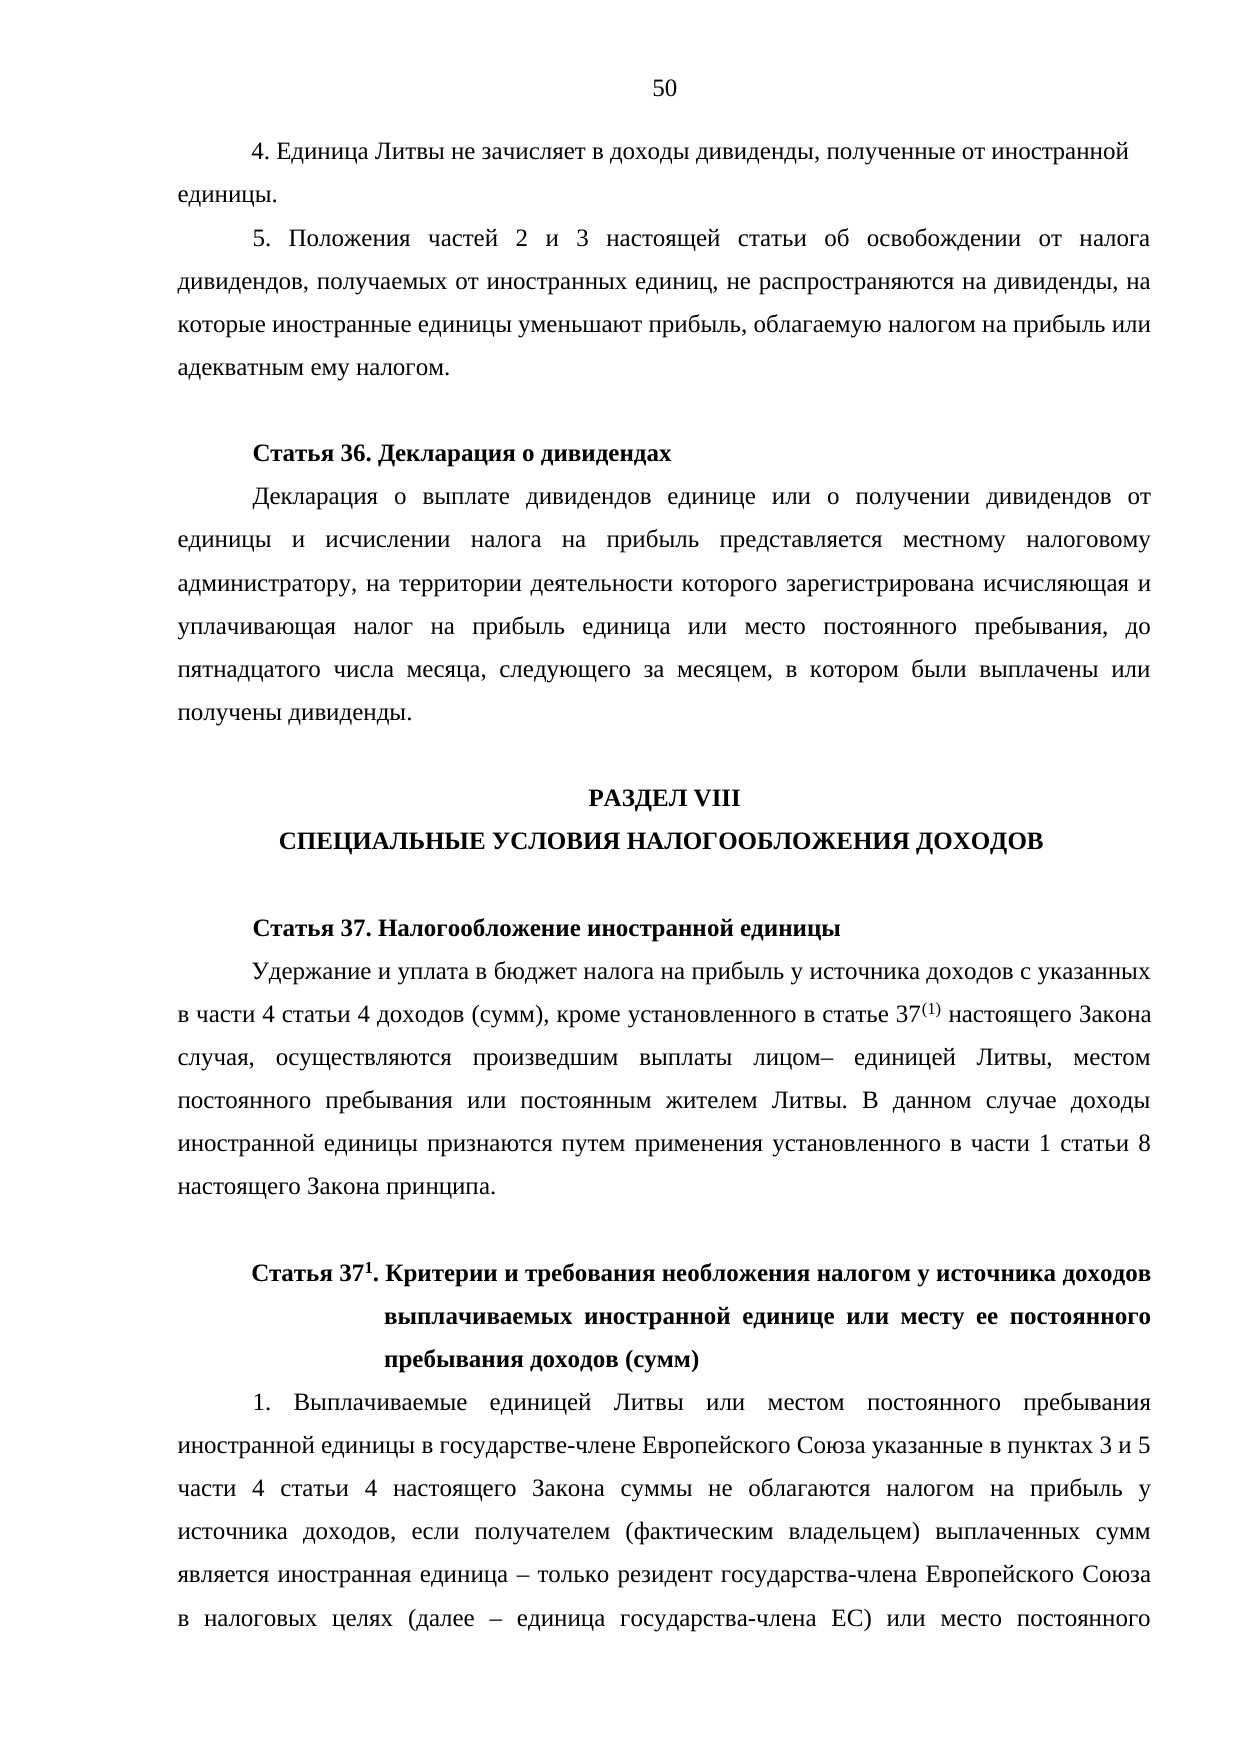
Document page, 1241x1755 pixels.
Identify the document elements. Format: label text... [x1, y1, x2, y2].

text РАЗДЕЛ VIII [177, 783, 1152, 812]
text Статья 371. Критерии и требования необложения налогом у источника доходов выплачиваемых иностранной единице или месту ее постоянного пребывания доходов (сумм) [251, 1258, 1152, 1373]
text 5. Положения частей 2 и 3 настоящей статьи об освобождении от налога дивидендов, получаемых от иностранных единиц, не распространяются на дивиденды, на которые иностранные единицы уменьшают прибыль, облагаемую налогом на прибыль или адекватным ему налогом. [177, 223, 1152, 381]
text Декларация о выплате дивидендов единице или о получении дивидендов от единицы и исчислении налога на прибыль представляется местному налоговому администратору, на территории деятельности которого зарегистрирована исчисляющая и уплачивающая налог на прибыль единица или место постоянного пребывания, до пятнадцатого числа месяца, следующего за месяцем, в котором были выплачены или получены дивиденды. [177, 481, 1152, 726]
text СПЕЦИАЛЬНЫЕ УСЛОВИЯ НАЛОГООБЛОЖЕНИЯ ДОХОДОВ [177, 826, 1152, 855]
text Статья 37. Налогообложение иностранной единицы [177, 913, 1152, 941]
text 1. Выплачиваемые единицей Литвы или местом постоянного пребывания иностранной единицы в государстве-члене Европейского Союза указанные в пунктах 3 и 5 части 4 статьи 4 настоящего Закона суммы не облагаются налогом на прибыль у источника доходов, если получателем (фактическим владельцем) выплаченных сумм является иностранная единица – только резидент государства-члена Европейского Союза в налоговых целях (далее – единица государства-члена ЕС) или место постоянного [177, 1387, 1152, 1631]
text Удержание и уплата в бюджет налога на прибыль у источника доходов с указанных в части 4 статьи 4 доходов (сумм), кроме установленного в статье 37(1) настоящего Закона случая, осуществляются произведшим выплаты лицом– единицей Литвы, местом постоянного пребывания или постоянным жителем Литвы. В данном случае доходы иностранной единицы признаются путем применения установленного в части 1 статьи 8 настоящего Закона принципа. [177, 956, 1152, 1200]
text Статья 36. Декларация о дивидендах [177, 438, 1152, 467]
text 4. Единица Литвы не зачисляет в доходы дивиденды, полученные от иностранной единицы. [177, 136, 1152, 208]
